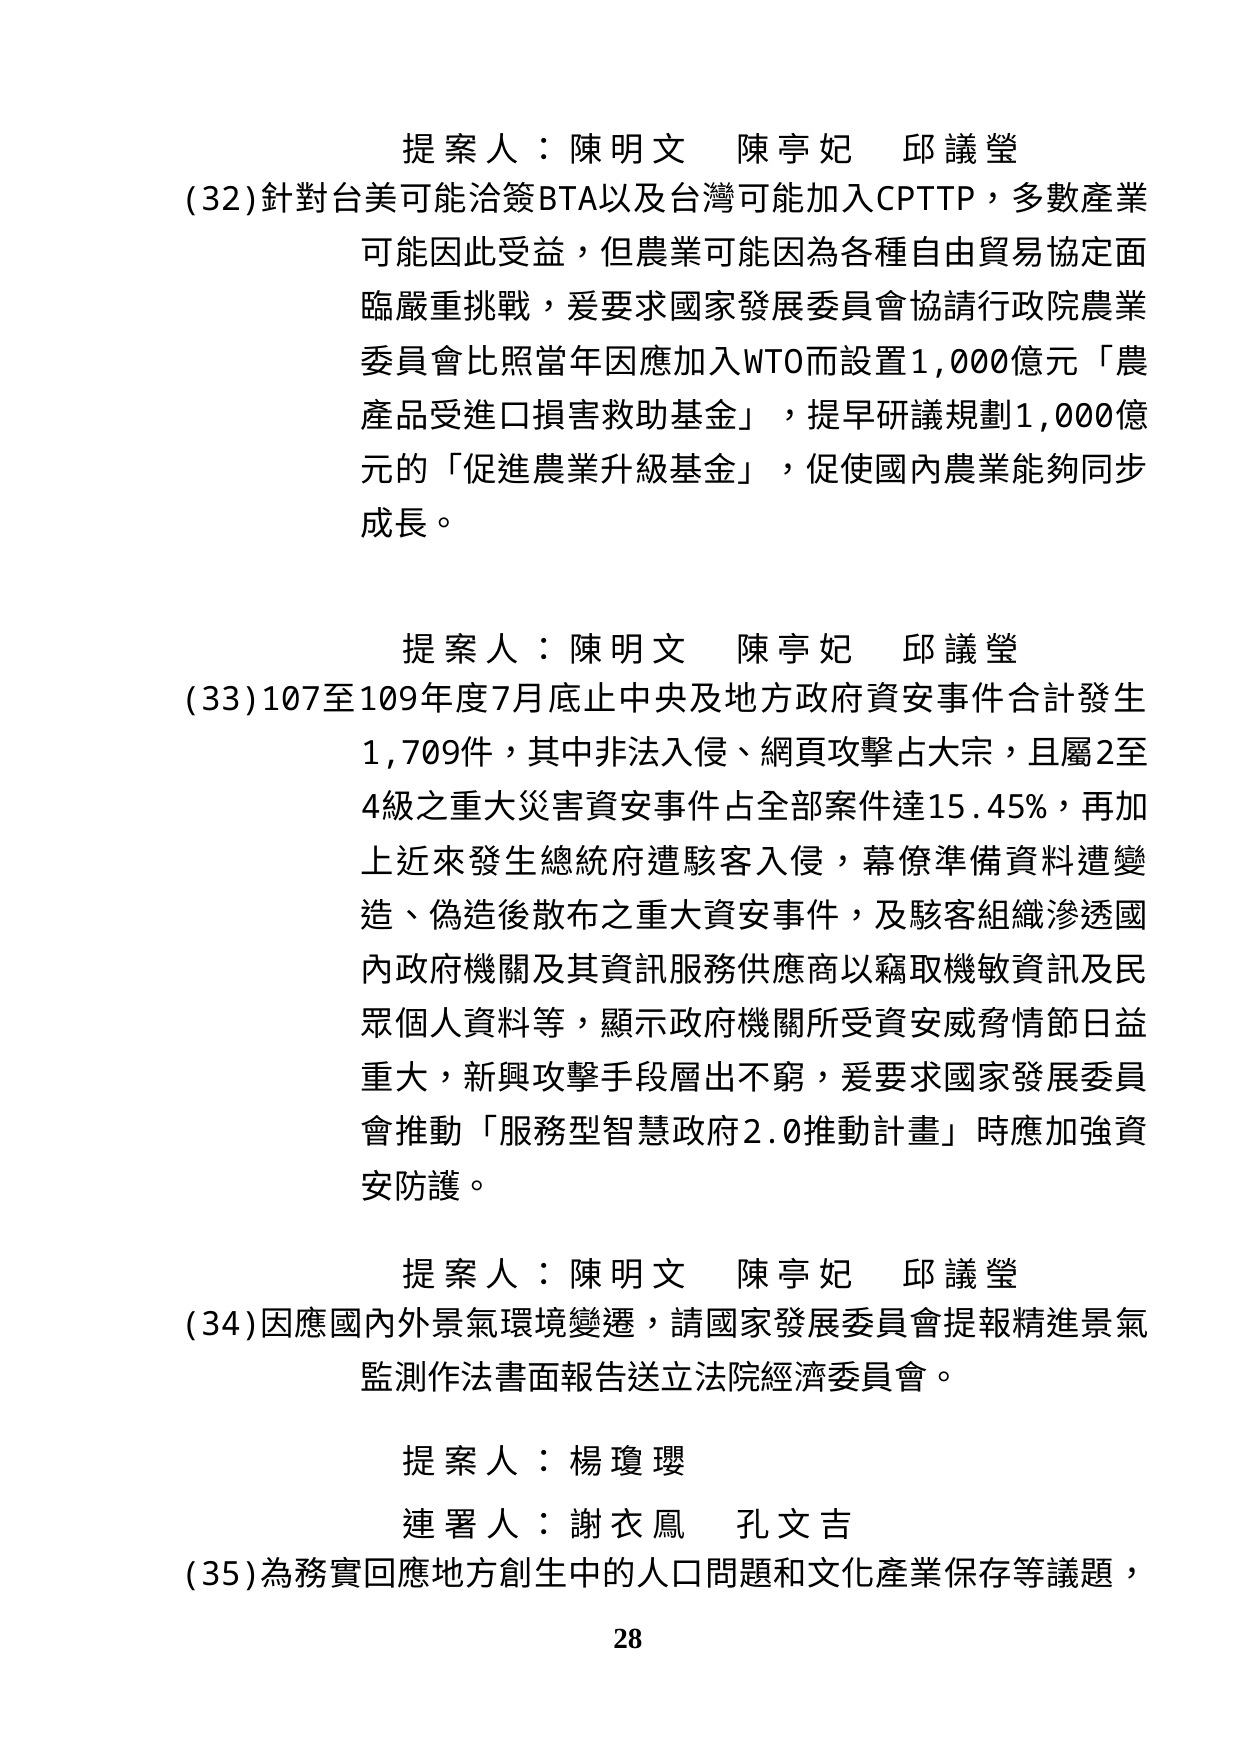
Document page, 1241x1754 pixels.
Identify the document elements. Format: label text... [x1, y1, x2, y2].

text 提案人：陳明文 陳亭妃 邱議瑩 [384, 605, 1044, 667]
list 107至109年度7月底止中央及地方政府資安事件合計發生1,709件，其中非法入侵、網頁攻擊占大宗，且屬2至4級之重大災害資安事件占全部案件達15.45%，再加上近來發生總統府遭駭客入侵，幕僚準備資料遭變造、偽造後散布之重大資安事件，及駭客組織滲透國內政府機關及其資訊服務供應商以竊取機敏資訊及民眾個人資料等，顯示政府機關所受資安威脅情節日益重大，新興攻擊手段層出不窮，爰要求國家發展委員會推動「服務型智慧政府2.0推動計畫」時應加強資安防護。 [181, 667, 1148, 1209]
list 因應國內外景氣環境變遷，請國家發展委員會提報精進景氣監測作法書面報告送立法院經濟委員會。 [181, 1292, 1148, 1401]
text 提案人：陳明文 陳亭妃 邱議瑩 [384, 105, 1044, 167]
list 針對台美可能洽簽BTA以及台灣可能加入CPTTP，多數產業可能因此受益，但農業可能因為各種自由貿易協定面臨嚴重挑戰，爰要求國家發展委員會協請行政院農業委員會比照當年因應加入WTO而設置1,000億元「農產品受進口損害救助基金」，提早研議規劃1,000億元的「促進農業升級基金」，促使國內農業能夠同步成長。 [181, 167, 1148, 546]
text 提案人：陳明文 陳亭妃 邱議瑩 [384, 1230, 1044, 1292]
list 為務實回應地方創生中的人口問題和文化產業保存等議題， [181, 1542, 1148, 1596]
text 提案人：楊瓊瓔 [384, 1417, 1044, 1480]
text 連署人：謝衣鳯 孔文吉 [384, 1480, 1044, 1542]
